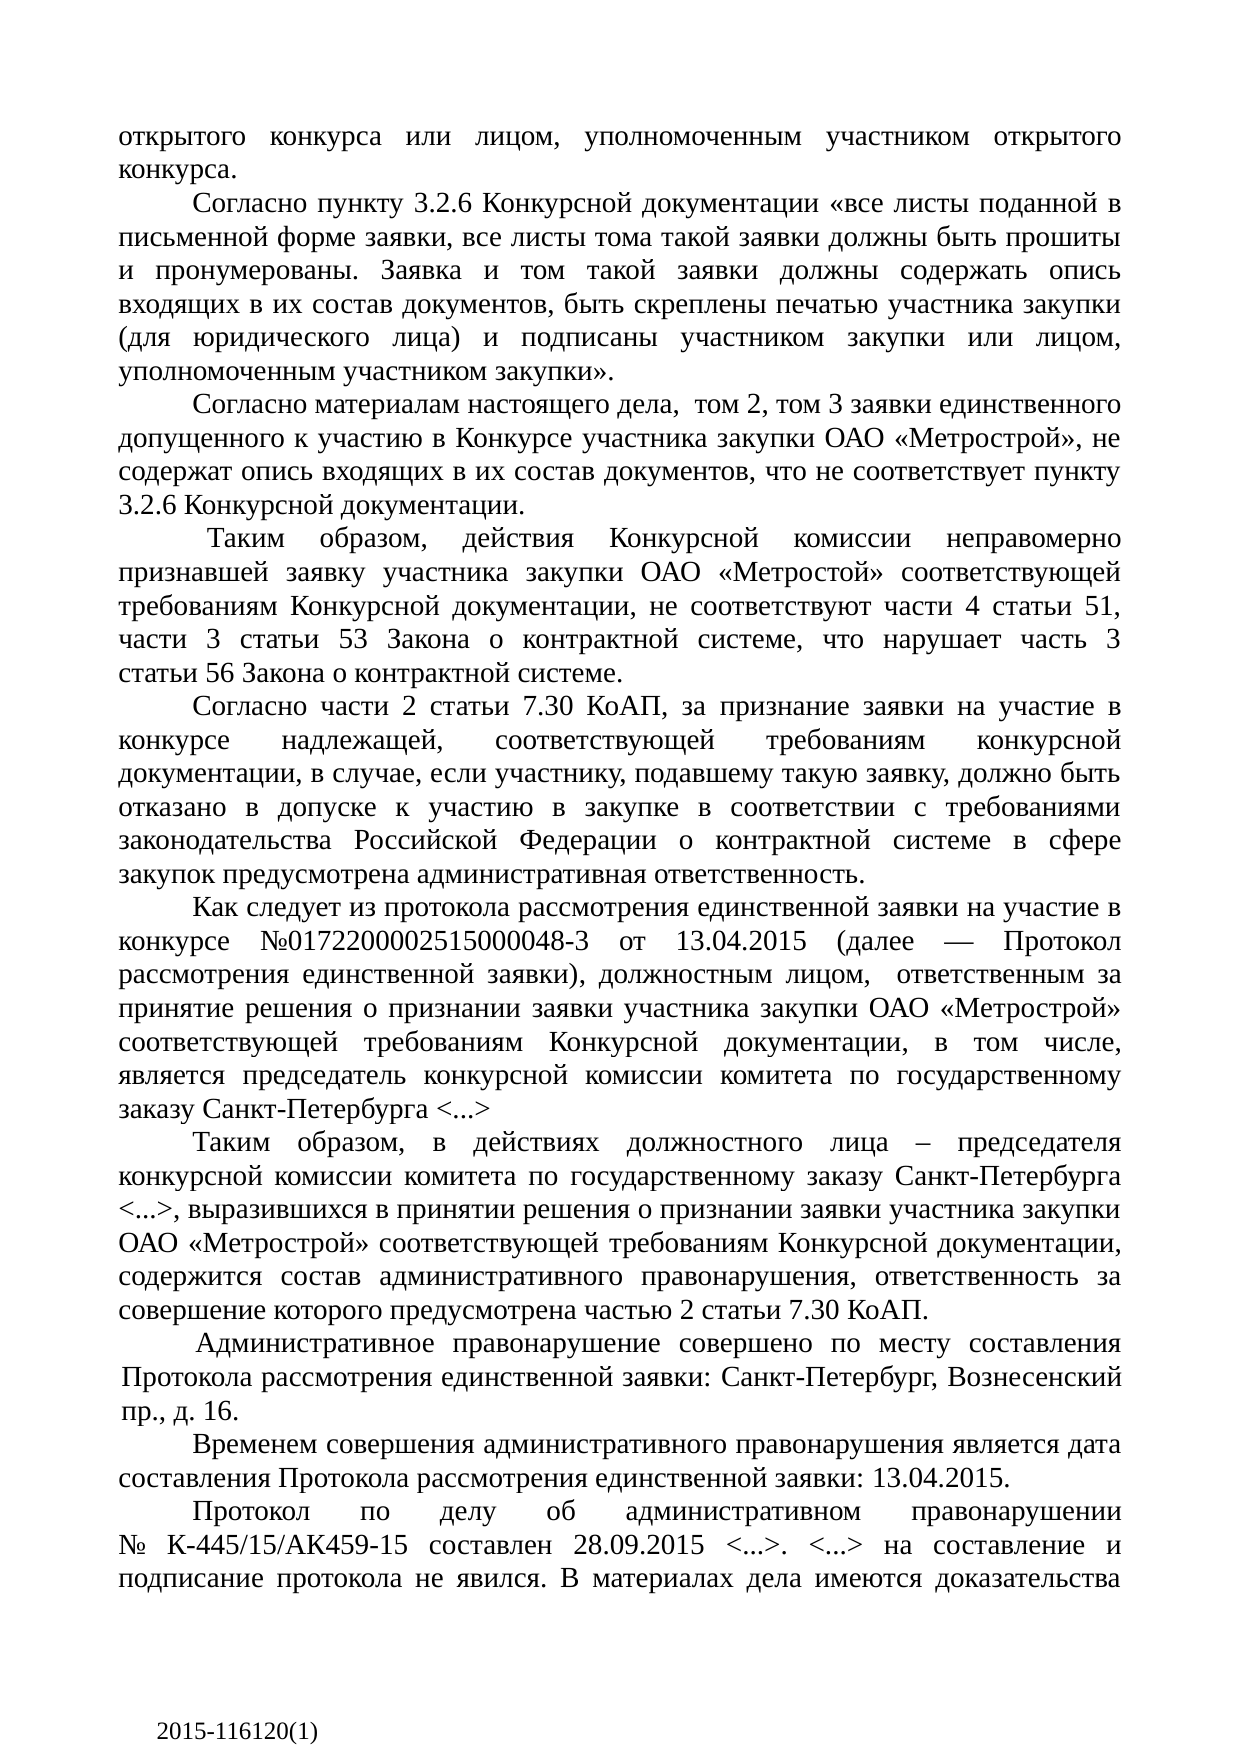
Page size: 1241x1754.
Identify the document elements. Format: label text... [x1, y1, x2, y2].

text Протокол по делу об административном правонарушении № К-445/15/АК459-15 составлен 28.09.2015 <...>. <...> на составление и подписание протокола не явился. В материалах дела имеются доказательства [118, 1493, 1122, 1594]
text Согласно материалам настоящего дела, том 2, том 3 заявки единственного допущенного к участию в Конкурсе участника закупки ОАО «Метрострой», не содержат опись входящих в их состав документов, что не соответствует пункту 3.2.6 Конкурсной документации. [118, 386, 1122, 521]
text Таким образом, в действиях должностного лица – председателя конкурсной комиссии комитета по государственному заказу Санкт-Петербурга <...>, выразившихся в принятии решения о признании заявки участника закупки ОАО «Метрострой» соответствующей требованиям Конкурсной документации, содержится состав административного правонарушения, ответственность за совершение которого предусмотрена частью 2 статьи 7.30 КоАП. [118, 1124, 1122, 1326]
text Согласно пункту 3.2.6 Конкурсной документации «все листы поданной в письменной форме заявки, все листы тома такой заявки должны быть прошиты и пронумерованы. Заявка и том такой заявки должны содержать опись входящих в их состав документов, быть скреплены печатью участника закупки (для юридического лица) и подписаны участником закупки или лицом, уполномоченным участником закупки». [118, 185, 1122, 386]
text открытого конкурса или лицом, уполномоченным участником открытого конкурса. [118, 118, 1122, 185]
text Временем совершения административного правонарушения является дата составления Протокола рассмотрения единственной заявки: 13.04.2015. [118, 1426, 1122, 1493]
text Как следует из протокола рассмотрения единственной заявки на участие в конкурсе №0172200002515000048-3 от 13.04.2015 (далее — Протокол рассмотрения единственной заявки), должностным лицом, ответственным за принятие решения о признании заявки участника закупки ОАО «Метрострой» соответствующей требованиям Конкурсной документации, в том числе, является председатель конкурсной комиссии комитета по государственному заказу Санкт-Петербурга <...> [118, 889, 1122, 1124]
text Административное правонарушение совершено по месту составления Протокола рассмотрения единственной заявки: Санкт-Петербург, Вознесенский пр., д. 16. [121, 1326, 1122, 1426]
text Таким образом, действия Конкурсной комиссии неправомерно признавшей заявку участника закупки ОАО «Метростой» соответствующей требованиям Конкурсной документации, не соответствуют части 4 статьи 51, части 3 статьи 53 Закона о контрактной системе, что нарушает часть 3 статьи 56 Закона о контрактной системе. [118, 521, 1122, 688]
text Согласно части 2 статьи 7.30 КоАП, за признание заявки на участие в конкурсе надлежащей, соответствующей требованиям конкурсной документации, в случае, если участнику, подавшему такую заявку, должно быть отказано в допуске к участию в закупке в соответствии с требованиями законодательства Российской Федерации о контрактной системе в сфере закупок предусмотрена административная ответственность. [118, 688, 1122, 889]
